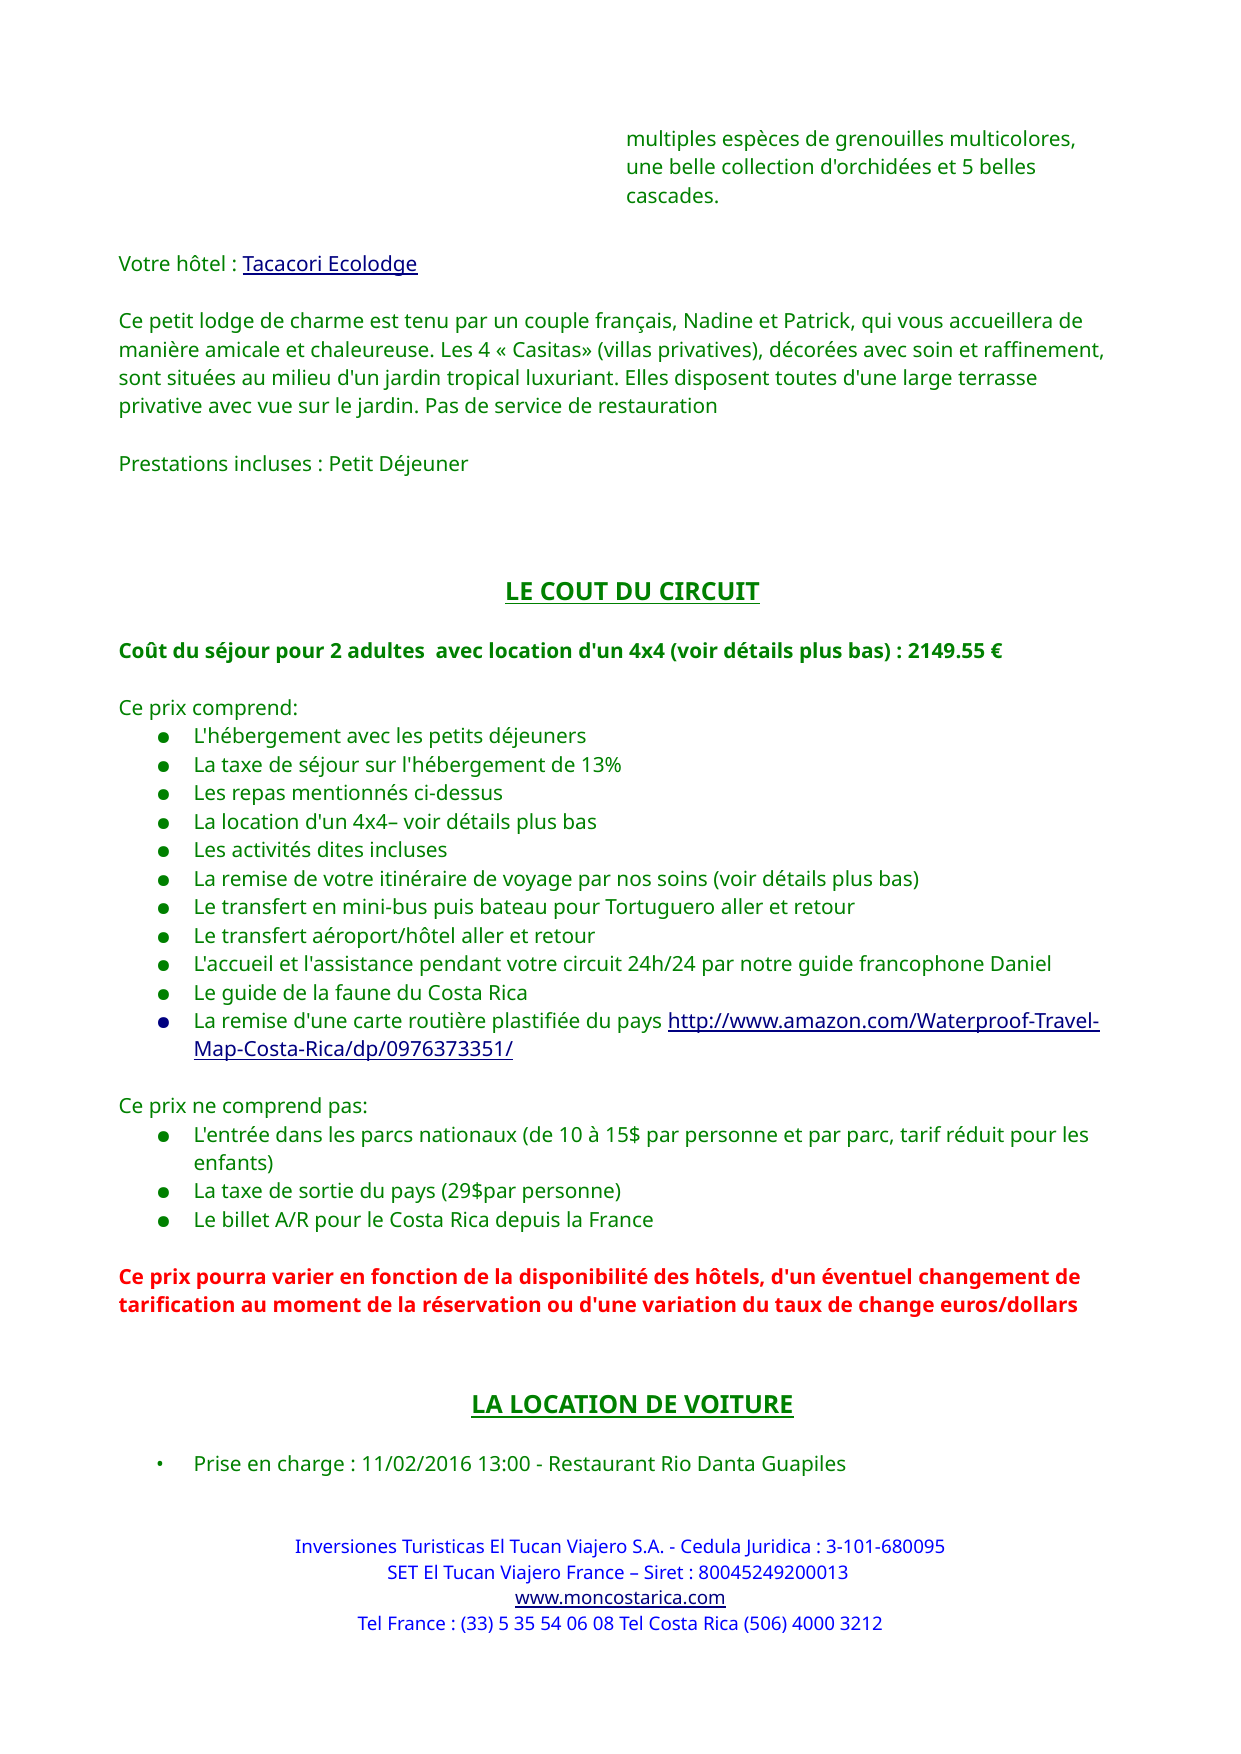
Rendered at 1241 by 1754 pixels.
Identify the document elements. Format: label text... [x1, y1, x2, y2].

list Les repas mentionnés ci-dessus [156, 778, 1122, 807]
text LA LOCATION DE VOITURE [118, 1387, 1146, 1421]
list Prise en charge : 11/02/2016 13:00 - Restaurant Rio Danta Guapiles [156, 1449, 1122, 1478]
list L'entrée dans les parcs nationaux (de 10 à 15$ par personne et par parc, tarif réduit pour les enfants) [156, 1120, 1122, 1177]
table_header [118, 118, 620, 215]
text Ce prix comprend: [118, 693, 1122, 722]
list La location d'un 4x4– voir détails plus bas [156, 807, 1122, 835]
list L'hébergement avec les petits déjeuners [156, 722, 1122, 750]
text Votre hôtel : Tacacori Ecolodge [118, 249, 1122, 278]
list La remise de votre itinéraire de voyage par nos soins (voir détails plus bas) [156, 864, 1122, 892]
list L'accueil et l'assistance pendant votre circuit 24h/24 par notre guide francophone Daniel [156, 949, 1122, 978]
text Ce petit lodge de charme est tenu par un couple français, Nadine et Patrick, qui vous accueillera de manière amicale et chaleureuse. Les 4 « Casitas» (villas privatives), décorées avec soin et raffinement, sont situées au milieu d'un jardin tropical luxuriant. Elles disposent toutes d'une large terrasse privative avec vue sur le jardin. Pas de service de restauration [118, 306, 1122, 420]
text Ce prix ne comprend pas: [118, 1091, 1122, 1120]
list La taxe de sortie du pays (29$par personne) [156, 1177, 1122, 1205]
text LE COUT DU CIRCUIT [118, 574, 1146, 608]
list La taxe de séjour sur l'hébergement de 13% [156, 750, 1122, 778]
text Prestations incluses : Petit Déjeuner [118, 449, 1122, 477]
list Les activités dites incluses [156, 835, 1122, 864]
list Le billet A/R pour le Costa Rica depuis la France [156, 1205, 1122, 1233]
table_header multiples espèces de grenouilles multicolores, une belle collection d'orchidées et 5 belles cascades. [620, 118, 1122, 215]
list Le transfert en mini-bus puis bateau pour Tortuguero aller et retour [156, 892, 1122, 921]
text Ce prix pourra varier en fonction de la disponibilité des hôtels, d'un éventuel changement de tarification au moment de la réservation ou d'une variation du taux de change euros/dollars [118, 1262, 1122, 1319]
list Le guide de la faune du Costa Rica [156, 978, 1122, 1006]
list La remise d'une carte routière plastifiée du pays http://www.amazon.com/Waterproof-Travel-Map-Costa-Rica/dp/0976373351/ [156, 1006, 1122, 1063]
list Le transfert aéroport/hôtel aller et retour [156, 921, 1122, 949]
text Coût du séjour pour 2 adultes avec location d'un 4x4 (voir détails plus bas) : 2149.55 € [118, 636, 1122, 665]
